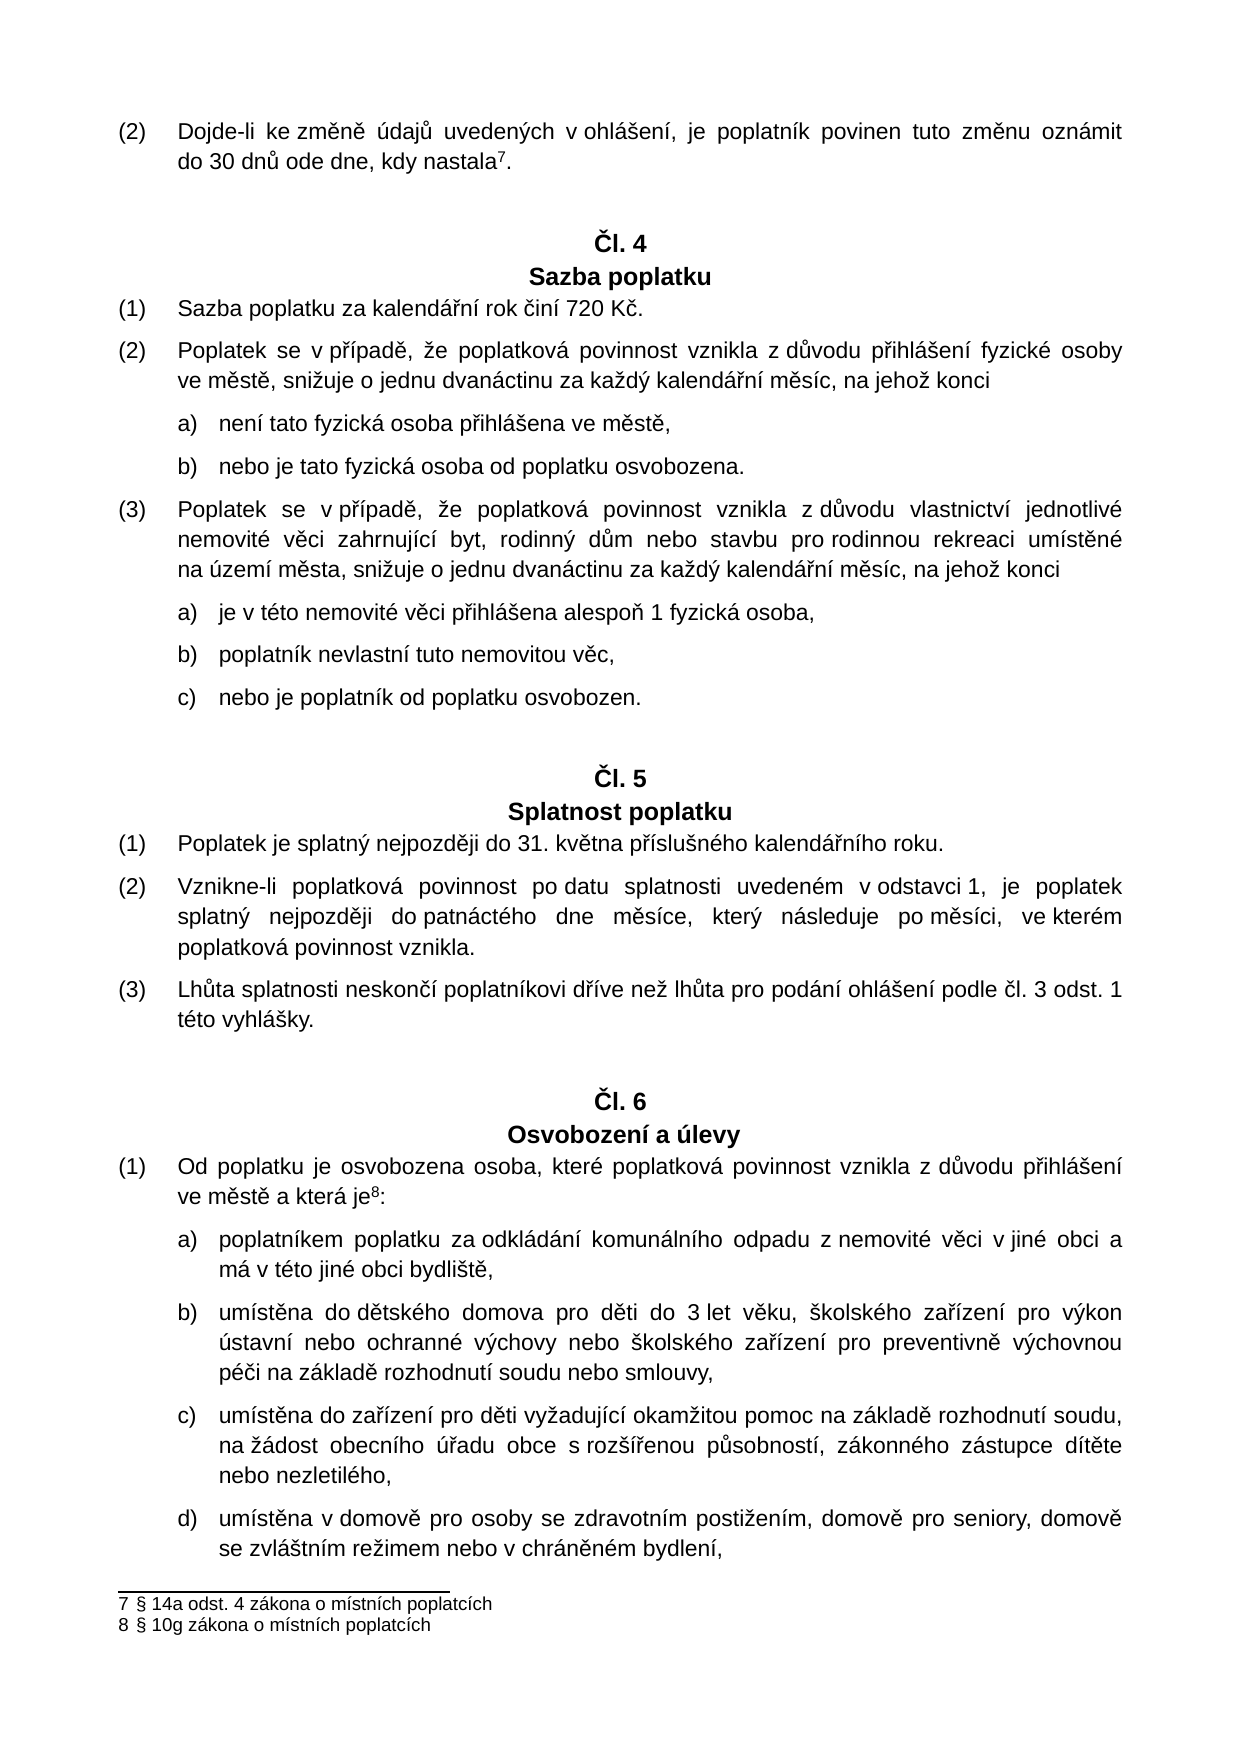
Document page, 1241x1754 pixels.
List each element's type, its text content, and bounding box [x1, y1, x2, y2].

list umístěna do dětského domova pro děti do 3 let věku, školského zařízení pro výkon ústavní nebo ochranné výchovy nebo školského zařízení pro preventivně výchovnou péči na základě rozhodnutí soudu nebo smlouvy, [177, 1298, 1122, 1385]
list nebo je poplatník od poplatku osvobozen. [177, 684, 1122, 711]
list poplatníkem poplatku za odkládání komunálního odpadu z nemovité věci v jiné obci a má v této jiné obci bydliště, [177, 1226, 1122, 1282]
subtitle Čl. 6 Osvobození a úlevy [118, 1087, 1122, 1148]
list Lhůta splatnosti neskončí poplatníkovi dříve než lhůta pro podání ohlášení podle čl. 3 odst. 1 této vyhlášky. [118, 976, 1122, 1033]
list § 14a odst. 4 zákona o místních poplatcích [118, 1592, 1122, 1614]
subtitle Čl. 5 Splatnost poplatku [118, 764, 1122, 826]
list umístěna do zařízení pro děti vyžadující okamžitou pomoc na základě rozhodnutí soudu, na žádost obecního úřadu obce s rozšířenou působností, zákonného zástupce dítěte nebo nezletilého, [177, 1402, 1122, 1488]
list Poplatek se v případě, že poplatková povinnost vznikla z důvodu vlastnictví jednotlivé nemovité věci zahrnující byt, rodinný dům nebo stavbu pro rodinnou rekreaci umístěné na území města, snižuje o jednu dvanáctinu za každý kalendářní měsíc, na jehož konci [118, 496, 1122, 582]
list poplatník nevlastní tuto nemovitou věc, [177, 641, 1122, 668]
list Sazba poplatku za kalendářní rok činí 720 Kč. [118, 294, 1122, 321]
list nebo je tato fyzická osoba od poplatku osvobozena. [177, 453, 1122, 479]
list Vznikne-li poplatková povinnost po datu splatnosti uvedeném v odstavci 1, je poplatek splatný nejpozději do patnáctého dne měsíce, který následuje po měsíci, ve kterém poplatková povinnost vznikla. [118, 873, 1122, 960]
list § 10g zákona o místních poplatcích [118, 1614, 1122, 1635]
list Poplatek je splatný nejpozději do 31. května příslušného kalendářního roku. [118, 830, 1122, 857]
list Od poplatku je osvobozena osoba, které poplatková povinnost vznikla z důvodu přihlášení ve městě a která je: [118, 1153, 1122, 1209]
list je v této nemovité věci přihlášena alespoň 1 fyzická osoba, [177, 599, 1122, 625]
list umístěna v domově pro osoby se zdravotním postižením, domově pro seniory, domově se zvláštním režimem nebo v chráněném bydlení, [177, 1505, 1122, 1561]
list Dojde-li ke změně údajů uvedených v ohlášení, je poplatník povinen tuto změnu oznámit do 30 dnů ode dne, kdy nastala. [118, 118, 1122, 175]
list Poplatek se v případě, že poplatková povinnost vznikla z důvodu přihlášení fyzické osoby ve městě, snižuje o jednu dvanáctinu za každý kalendářní měsíc, na jehož konci [118, 337, 1122, 394]
list není tato fyzická osoba přihlášena ve městě, [177, 410, 1122, 437]
subtitle Čl. 4 Sazba poplatku [118, 228, 1122, 290]
